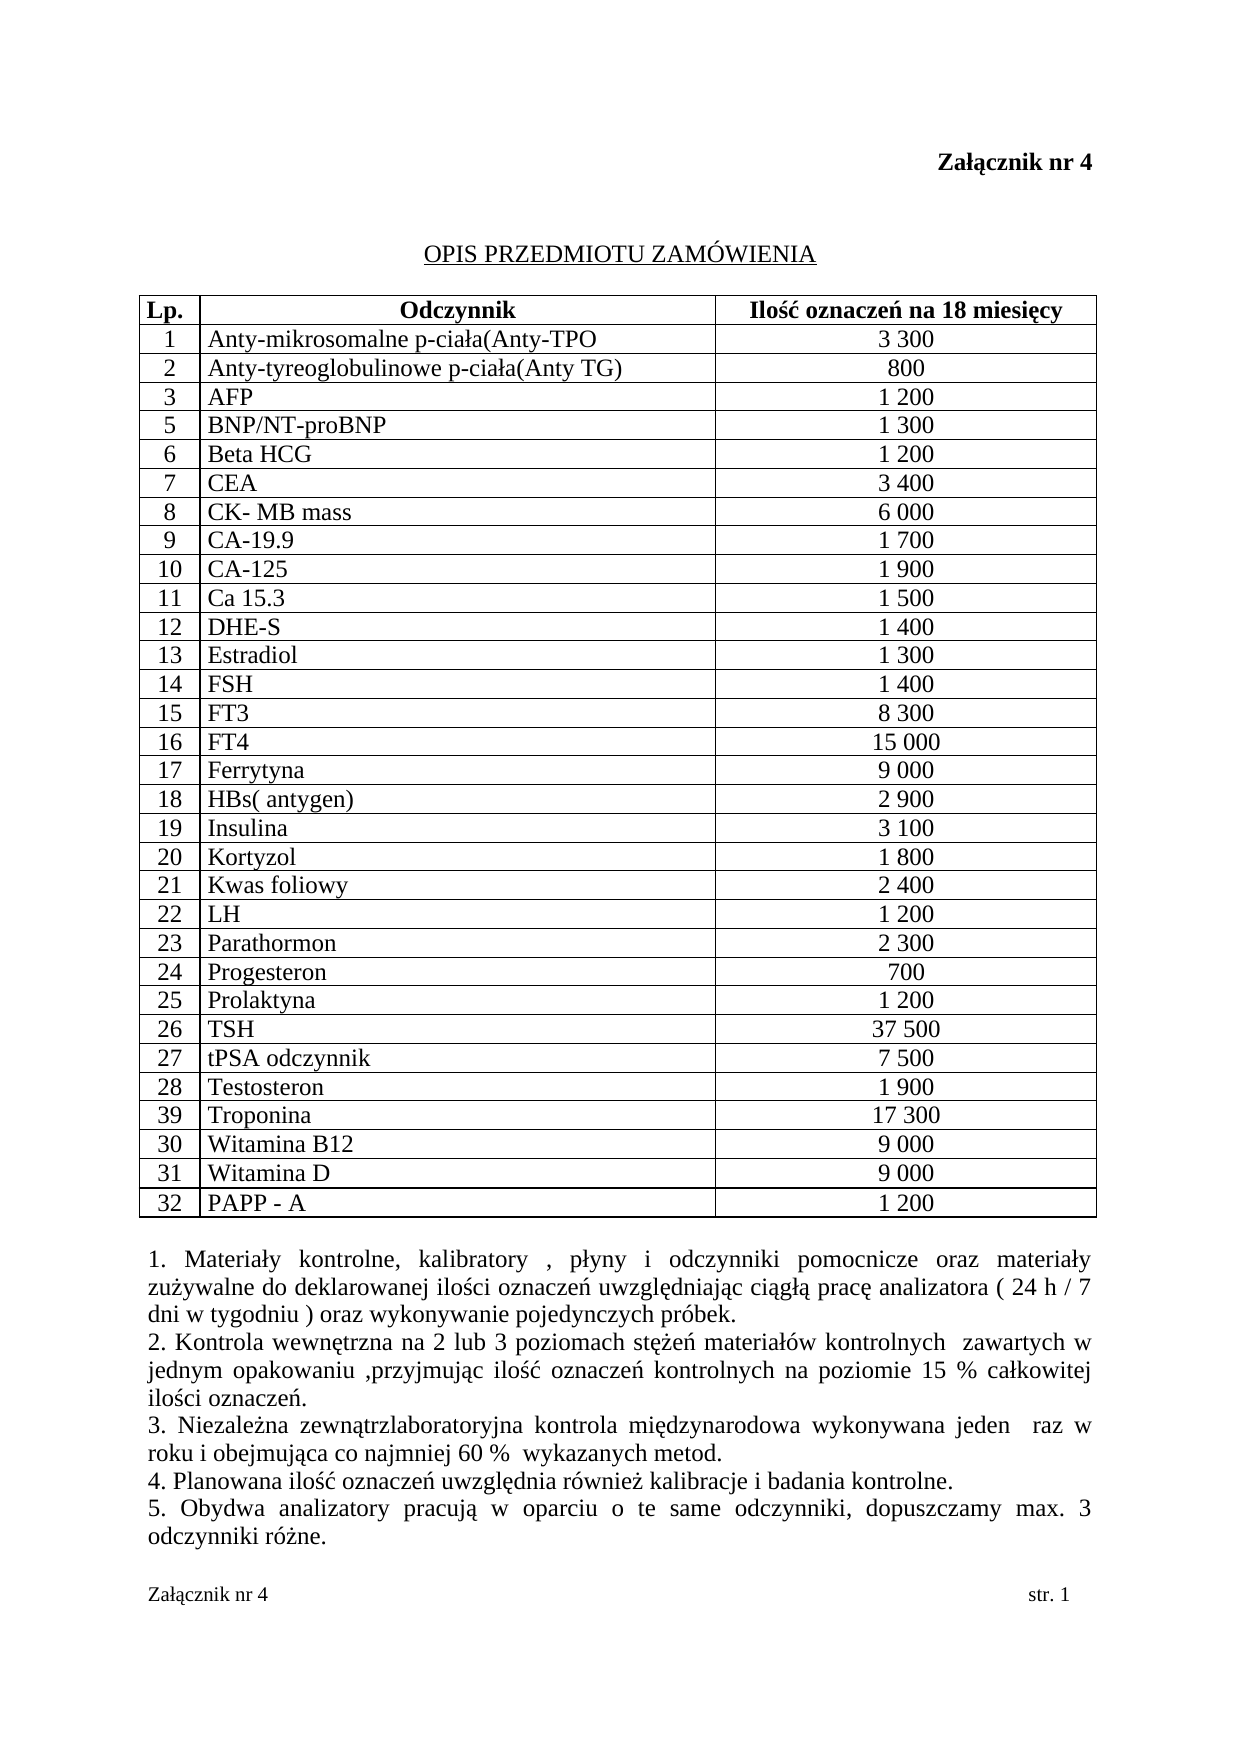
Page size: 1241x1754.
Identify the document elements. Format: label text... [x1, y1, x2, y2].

table_cell 3 100 [716, 814, 1096, 842]
table_cell 15 [140, 699, 199, 727]
text Załącznik nr 4 [148, 148, 1092, 175]
table_cell 1 200 [716, 383, 1096, 410]
table_cell Progesteron [201, 958, 715, 985]
table_cell 1 200 [716, 900, 1096, 928]
table_cell 1 [140, 325, 199, 353]
table_header 32 [140, 1189, 199, 1216]
table_cell 1 300 [716, 641, 1096, 669]
table_header 1 200 [716, 1189, 1096, 1216]
table_cell LH [201, 900, 715, 928]
table_cell 6 [140, 440, 199, 468]
table_cell 27 [140, 1044, 199, 1072]
table_cell Ferrytyna [201, 756, 715, 784]
table_cell 9 000 [716, 1159, 1096, 1187]
subtitle 1. Materiały kontrolne, kalibratory , płyny i odczynniki pomocnicze oraz materiały zużywalne do deklarowanej ilości oznaczeń uwzględniając ciągłą pracę analizatora ( 24 h / 7 dni w tygodniu ) oraz wykonywanie pojedynczych próbek. [148, 1245, 1092, 1328]
table_cell Anty-tyreoglobulinowe p-ciała(Anty TG) [201, 354, 715, 382]
text 4. Planowana ilość oznaczeń uwzględnia również kalibracje i badania kontrolne. [148, 1467, 1092, 1494]
table_cell 28 [140, 1073, 199, 1100]
table_cell 37 500 [716, 1015, 1096, 1043]
table_cell 12 [140, 613, 199, 640]
table_cell 21 [140, 871, 199, 899]
table_cell Prolaktyna [201, 986, 715, 1014]
table_cell Testosteron [201, 1073, 715, 1100]
table_cell TSH [201, 1015, 715, 1043]
table_cell Kwas foliowy [201, 871, 715, 899]
table_cell 26 [140, 1015, 199, 1043]
table_cell 2 900 [716, 785, 1096, 813]
table_cell 8 300 [716, 699, 1096, 727]
table_cell 22 [140, 900, 199, 928]
table_cell Anty-mikrosomalne p-ciała(Anty-TPO [201, 325, 715, 353]
table_cell Parathormon [201, 929, 715, 957]
table_cell 1 500 [716, 584, 1096, 612]
table_cell 1 400 [716, 670, 1096, 698]
table_cell 9 000 [716, 1130, 1096, 1158]
table_cell 800 [716, 354, 1096, 382]
table_cell 700 [716, 958, 1096, 985]
table_cell 15 000 [716, 728, 1096, 755]
table_cell 1 900 [716, 555, 1096, 583]
text OPIS PRZEDMIOTU ZAMÓWIENIA [148, 240, 1092, 268]
table_cell 1 700 [716, 526, 1096, 554]
table_cell 3 [140, 383, 199, 410]
table_cell 8 [140, 498, 199, 525]
table_cell 1 800 [716, 843, 1096, 870]
table_cell 1 300 [716, 411, 1096, 439]
table_cell 1 200 [716, 986, 1096, 1014]
table_cell HBs( antygen) [201, 785, 715, 813]
table_cell 1 400 [716, 613, 1096, 640]
table_cell DHE-S [201, 613, 715, 640]
table_header Ilość oznaczeń na 18 miesięcy [716, 296, 1096, 324]
table_cell 2 400 [716, 871, 1096, 899]
table_cell 7 500 [716, 1044, 1096, 1072]
text 5. Obydwa analizatory pracują w oparciu o te same odczynniki, dopuszczamy max. 3 odczynniki różne. [148, 1494, 1092, 1550]
text 2. Kontrola wewnętrzna na 2 lub 3 poziomach stężeń materiałów kontrolnych zawartych w jednym opakowaniu ,przyjmując ilość oznaczeń kontrolnych na poziomie 15 % całkowitej ilości oznaczeń. [148, 1328, 1092, 1411]
table_cell 9 000 [716, 756, 1096, 784]
table_cell 39 [140, 1101, 199, 1129]
table_cell 23 [140, 929, 199, 957]
table_cell 2 [140, 354, 199, 382]
table_cell 14 [140, 670, 199, 698]
table_cell 3 400 [716, 469, 1096, 497]
table_cell Troponina [201, 1101, 715, 1129]
table_cell 17 [140, 756, 199, 784]
table_cell 31 [140, 1159, 199, 1187]
table_cell 11 [140, 584, 199, 612]
table_cell FSH [201, 670, 715, 698]
table_cell 7 [140, 469, 199, 497]
table_cell CA-19.9 [201, 526, 715, 554]
table_cell Estradiol [201, 641, 715, 669]
table_cell 1 900 [716, 1073, 1096, 1100]
table_header Odczynnik [201, 296, 715, 324]
table_cell Witamina D [201, 1159, 715, 1187]
table_cell CK- MB mass [201, 498, 715, 525]
table_cell 25 [140, 986, 199, 1014]
table_header Lp. [140, 296, 199, 324]
table_cell CA-125 [201, 555, 715, 583]
table_cell 10 [140, 555, 199, 583]
table_cell 9 [140, 526, 199, 554]
table_cell 19 [140, 814, 199, 842]
table_cell Insulina [201, 814, 715, 842]
table_cell 3 300 [716, 325, 1096, 353]
table_cell 6 000 [716, 498, 1096, 525]
table_cell tPSA odczynnik [201, 1044, 715, 1072]
table_cell Ca 15.3 [201, 584, 715, 612]
table_cell 2 300 [716, 929, 1096, 957]
table_cell BNP/NT-proBNP [201, 411, 715, 439]
table_header PAPP - A [201, 1189, 715, 1216]
table_cell 24 [140, 958, 199, 985]
table_cell AFP [201, 383, 715, 410]
table_cell CEA [201, 469, 715, 497]
table_cell FT3 [201, 699, 715, 727]
table_cell 5 [140, 411, 199, 439]
table_cell 17 300 [716, 1101, 1096, 1129]
table_cell 16 [140, 728, 199, 755]
table_cell Beta HCG [201, 440, 715, 468]
table_cell Kortyzol [201, 843, 715, 870]
table_cell Witamina B12 [201, 1130, 715, 1158]
table_cell 20 [140, 843, 199, 870]
table_cell FT4 [201, 728, 715, 755]
table_cell 30 [140, 1130, 199, 1158]
text 3. Niezależna zewnątrzlaboratoryjna kontrola międzynarodowa wykonywana jeden raz w roku i obejmująca co najmniej 60 % wykazanych metod. [148, 1411, 1092, 1467]
table_cell 13 [140, 641, 199, 669]
table_cell 1 200 [716, 440, 1096, 468]
table_cell 18 [140, 785, 199, 813]
